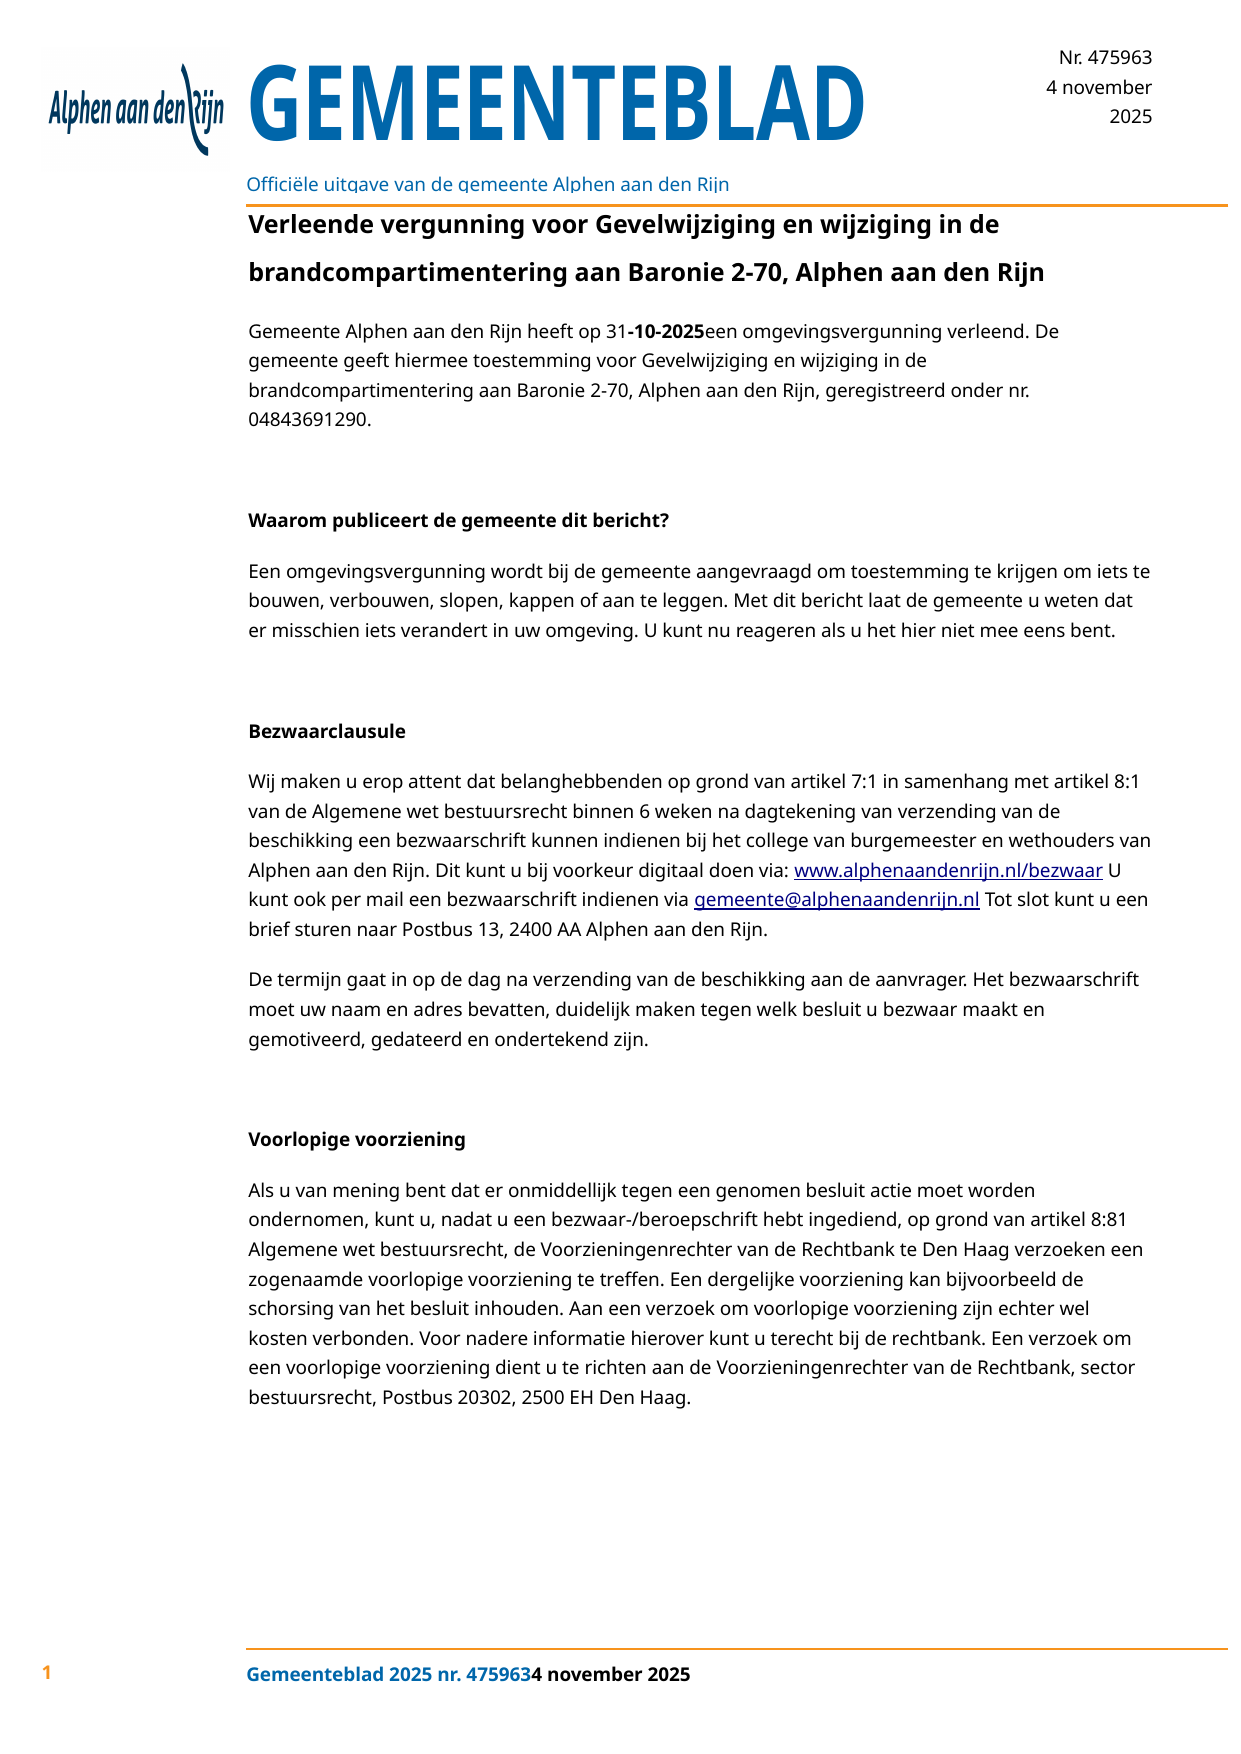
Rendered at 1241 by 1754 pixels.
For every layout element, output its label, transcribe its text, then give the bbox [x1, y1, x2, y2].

text Bezwaarclausule [248, 718, 1152, 744]
text Een omgevingsvergunning wordt bij de gemeente aangevraagd om toestemming te krijgen om iets te bouwen, verbouwen, slopen, kappen of aan te leggen. Met dit bericht laat de gemeente u weten dat er misschien iets verandert in uw omgeving. U kunt nu reageren als u het hier niet mee eens bent. [248, 558, 1152, 643]
text Gemeente Alphen aan den Rijn heeft op 31-10-2025een omgevingsvergunning verleend. De gemeente geeft hiermee toestemming voor Gevelwijziging en wijziging in de brandcompartimentering aan Baronie 2-70, Alphen aan den Rijn, geregistreerd onder nr. 04843691290. [248, 318, 1152, 432]
text Waarom publiceert de gemeente dit bericht? [248, 507, 1152, 533]
text Verleende vergunning voor Gevelwijziging en wijziging in de brandcompartimentering aan Baronie 2-70, Alphen aan den Rijn [248, 207, 1152, 288]
text De termijn gaat in op de dag na verzending van de beschikking aan de aanvrager. Het bezwaarschrift moet uw naam en adres bevatten, duidelijk maken tegen welk besluit u bezwaar maakt en gemotiveerd, gedateerd en ondertekend zijn. [248, 967, 1152, 1052]
text Als u van mening bent dat er onmiddellijk tegen een genomen besluit actie moet worden ondernomen, kunt u, nadat u een bezwaar-/beroepschrift hebt ingediend, op grond van artikel 8:81 Algemene wet bestuursrecht, de Voorzieningenrechter van de Rechtbank te Den Haag verzoeken een zogenaamde voorlopige voorziening te treffen. Een dergelijke voorziening kan bijvoorbeeld de schorsing van het besluit inhouden. Aan een verzoek om voorlopige voorziening zijn echter wel kosten verbonden. Voor nadere informatie hierover kunt u terecht bij de rechtbank. Een verzoek om een voorlopige voorziening dient u te richten aan de Voorzieningenrechter van de Rechtbank, sector bestuursrecht, Postbus 20302, 2500 EH Den Haag. [248, 1177, 1152, 1410]
text Voorlopige voorziening [248, 1127, 1152, 1152]
picture [41, 47, 231, 172]
text Wij maken u erop attent dat belanghebbenden op grond van artikel 7:1 in samenhang met artikel 8:1 van de Algemene wet bestuursrecht binnen 6 weken na dagtekening van verzending van de beschikking een bezwaarschrift kunnen indienen bij het college van burgemeester en wethouders van Alphen aan den Rijn. Dit kunt u bij voorkeur digitaal doen via: www.alphenaandenrijn.nl/bezwaar U kunt ook per mail een bezwaarschrift indienen via gemeente@alphenaandenrijn.nl Tot slot kunt u een brief sturen naar Postbus 13, 2400 AA Alphen aan den Rijn. [248, 768, 1152, 942]
